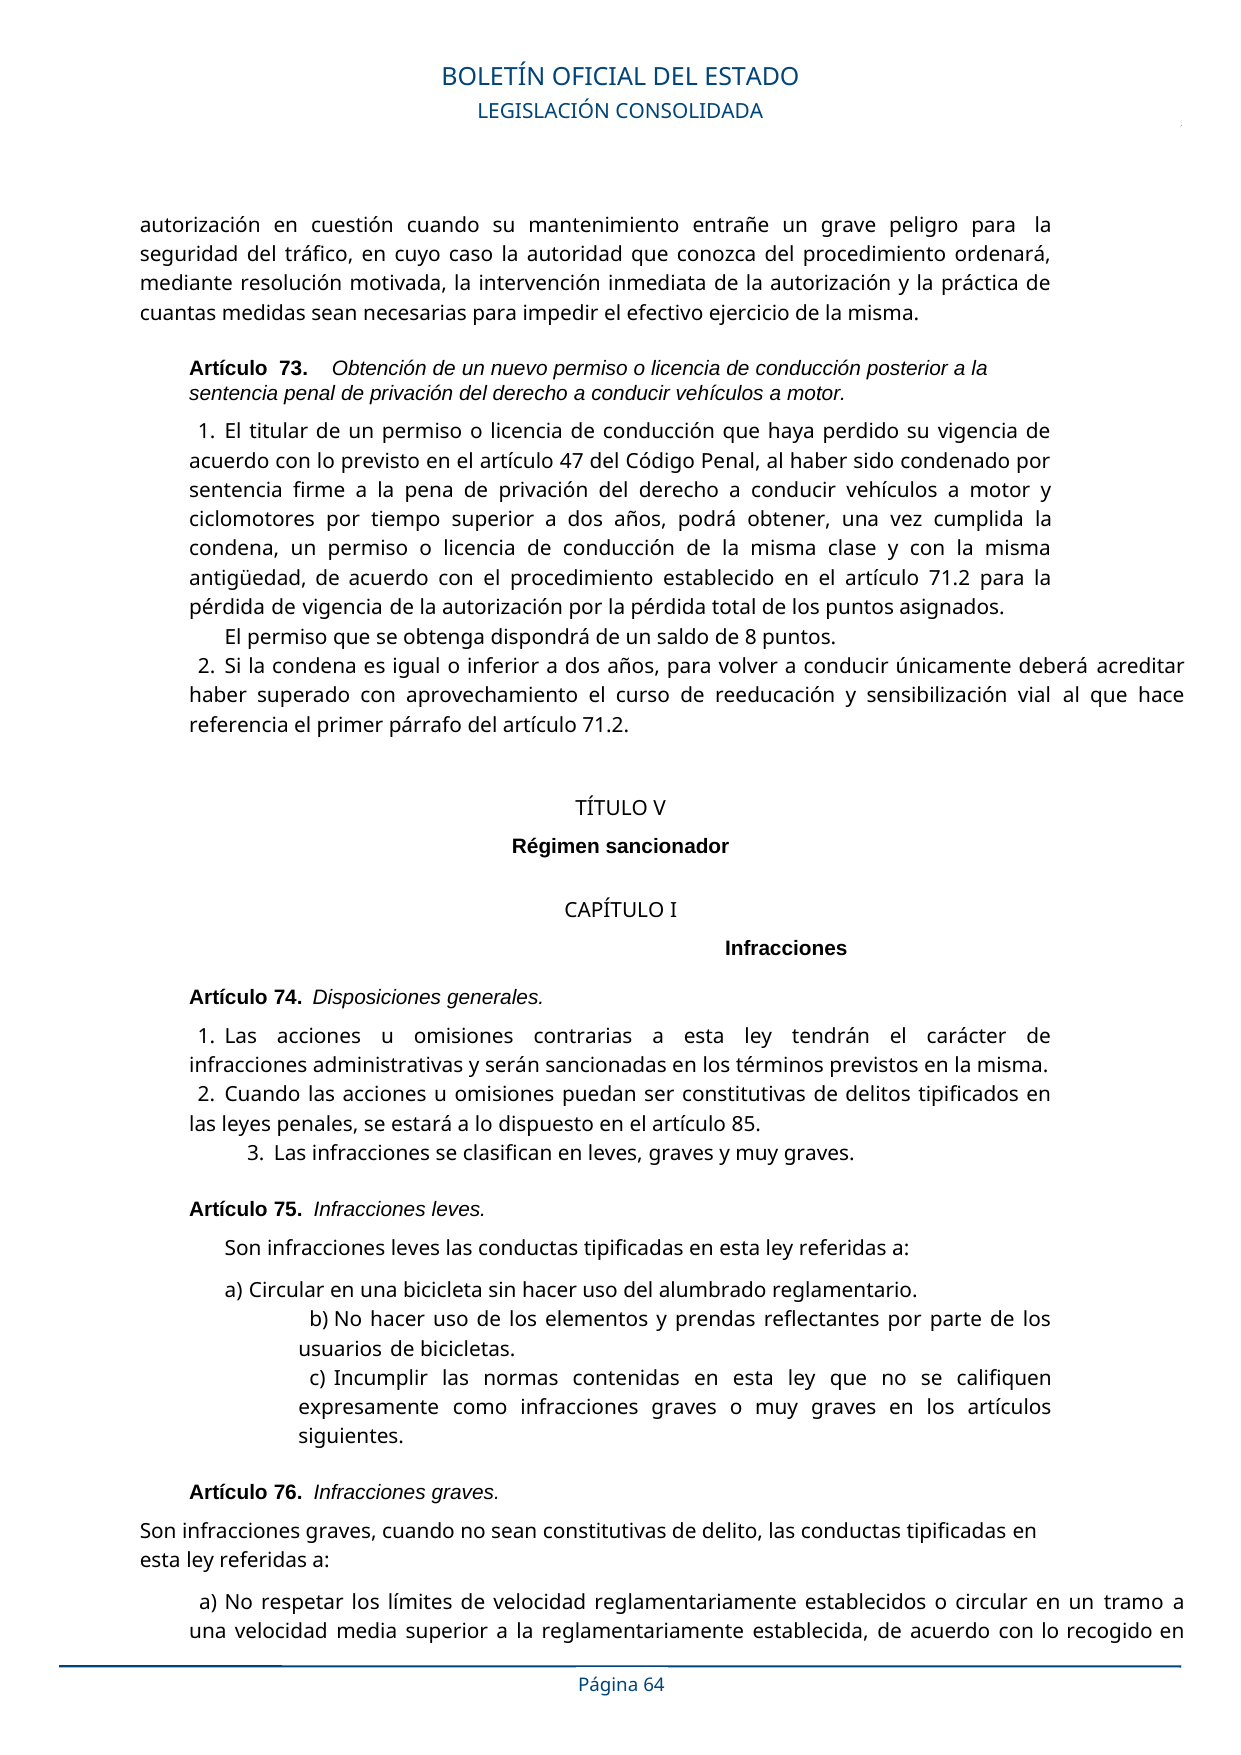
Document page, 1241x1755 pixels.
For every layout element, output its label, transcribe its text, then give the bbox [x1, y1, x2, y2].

text Son infracciones graves, cuando no sean constitutivas de delito, las conductas tipificadas en esta ley referidas a: [139, 1516, 1070, 1574]
text El permiso que se obtenga dispondrá de un saldo de 8 puntos. [224, 622, 1184, 650]
text Artículo 74. Disposiciones generales. [189, 985, 1184, 1009]
list Las infracciones se clasifican en leves, graves y muy graves. [247, 1138, 1184, 1167]
list Si la condena es igual o inferior a dos años, para volver a conducir únicamente deberá acreditar haber superado con aprovechamiento el curso de reeducación y sensibilización vial al que hace referencia el primer párrafo del artículo 71.2. [162, 651, 1184, 738]
list Cuando las acciones u omisiones puedan ser constitutivas de delitos tipificados en las leyes penales, se estará a lo dispuesto en el artículo 85. [162, 1079, 1052, 1137]
list Circular en una bicicleta sin hacer uso del alumbrado reglamentario. [224, 1275, 1184, 1303]
list El titular de un permiso o licencia de conducción que haya perdido su vigencia de acuerdo con lo previsto en el artículo 47 del Código Penal, al haber sido condenado por sentencia firme a la pena de privación del derecho a conducir vehículos a motor y ciclomotores por tiempo superior a dos años, podrá obtener, una vez cumplida la condena, un permiso o licencia de conducción de la misma clase y con la misma antigüedad, de acuerdo con el procedimiento establecido en el artículo 71.2 para la pérdida de vigencia de la autorización por la pérdida total de los puntos asignados. [162, 416, 1052, 621]
text TÍTULO V [388, 793, 853, 821]
text Son infracciones leves las conductas tipificadas en esta ley referidas a: [224, 1233, 1184, 1261]
text CAPÍTULO I [387, 895, 853, 923]
text autorización en cuestión cuando su mantenimiento entrañe un grave peligro para la seguridad del tráfico, en cuyo caso la autoridad que conozca del procedimiento ordenará, mediante resolución motivada, la intervención inmediata de la autorización y la práctica de cuantas medidas sean necesarias para impedir el efectivo ejercicio de la misma. [139, 210, 1052, 326]
list No respetar los límites de velocidad reglamentariamente establecidos o circular en un tramo a una velocidad media superior a la reglamentariamente establecida, de acuerdo con lo recogido en [163, 1587, 1184, 1645]
list No hacer uso de los elementos y prendas reflectantes por parte de los usuarios de bicicletas. [274, 1304, 1051, 1362]
list Incumplir las normas contenidas en esta ley que no se califiquen expresamente como infracciones graves o muy graves en los artículos siguientes. [274, 1363, 1052, 1450]
subtitle Régimen sancionador [387, 834, 853, 858]
text Artículo 73. Obtención de un nuevo permiso o licencia de conducción posterior a la sentencia penal de privación del derecho a conducir vehículos a motor. [189, 356, 1052, 404]
subtitle Infracciones [388, 936, 1184, 960]
list Las acciones u omisiones contrarias a esta ley tendrán el carácter de infracciones administrativas y serán sancionadas en los términos previstos en la misma. [162, 1021, 1052, 1079]
text Artículo 75. Infracciones leves. [189, 1197, 1184, 1221]
text Artículo 76. Infracciones graves. [189, 1480, 1184, 1504]
